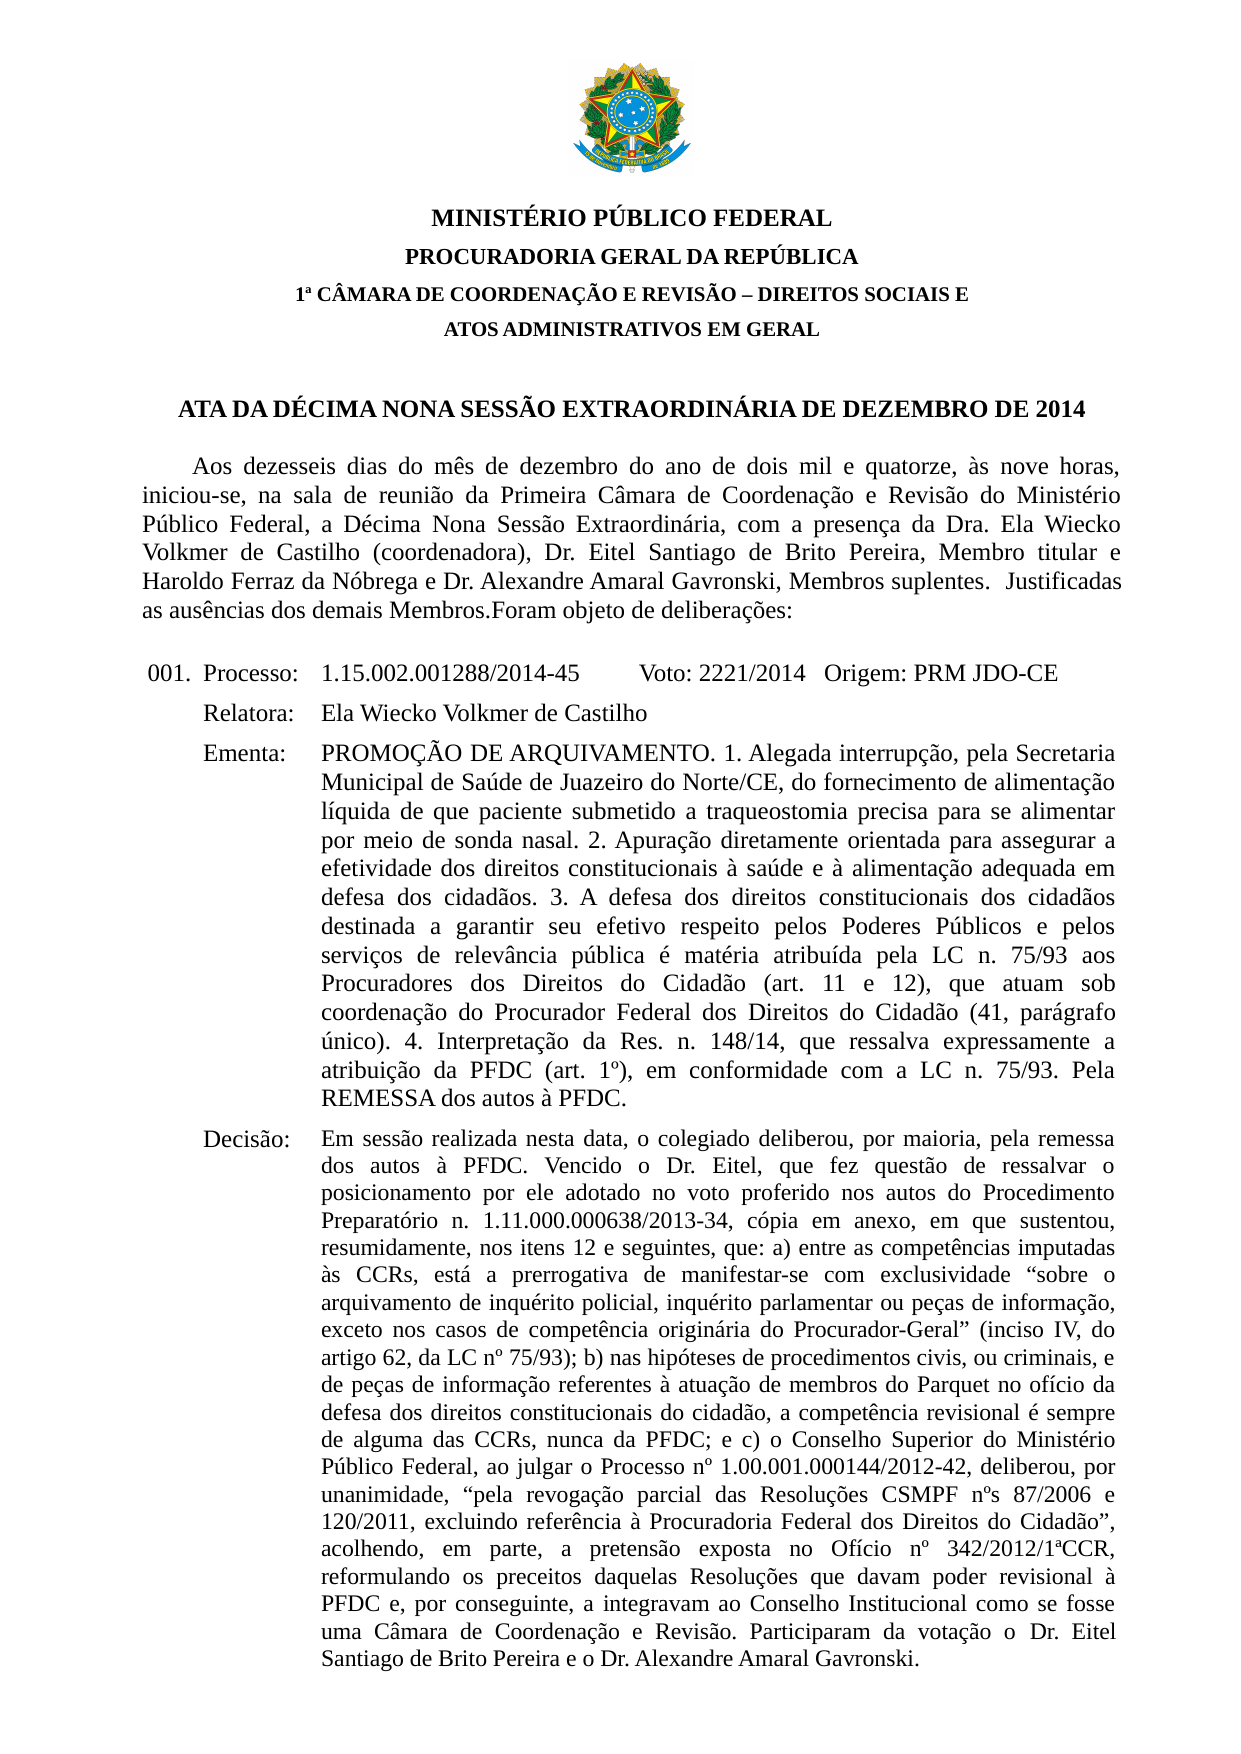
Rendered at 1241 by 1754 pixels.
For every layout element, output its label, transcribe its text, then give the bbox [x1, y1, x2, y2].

table_cell Ementa: [197, 733, 315, 1118]
table_cell Relatora: [197, 693, 315, 733]
table_cell [142, 733, 197, 1118]
table_cell [142, 1118, 197, 1677]
table_header 1.15.002.001288/2014-45 [315, 653, 633, 693]
table_header Voto: 2221/2014 [633, 653, 818, 693]
text ATA DA DÉCIMA NONA SESSÃO EXTRAORDINÁRIA DE DEZEMBRO DE 2014 [142, 394, 1122, 422]
text 1ª CÂMARA DE COORDENAÇÃO E REVISÃO – DIREITOS SOCIAIS E [142, 281, 1122, 306]
table_cell Em sessão realizada nesta data, o colegiado deliberou, por maioria, pela remessa dos autos à PFDC. Vencido o Dr. Eitel, que fez questão de ressalvar o posicionamento por ele adotado no voto proferido nos autos do Procedimento Preparatório n. 1.11.000.000638/2013-34, cópia em anexo, em que sustentou, resumidamente, nos itens 12 e seguintes, que: a) entre as competências imputadas às CCRs, está a prerrogativa de manifestar-se com exclusividade “sobre o arquivamento de inquérito policial, inquérito parlamentar ou peças de informação, exceto nos casos de competência originária do Procurador-Geral” (inciso IV, do artigo 62, da LC nº 75/93); b) nas hipóteses de procedimentos civis, ou criminais, e de peças de informação referentes à atuação de membros do Parquet no ofício da defesa dos direitos constitucionais do cidadão, a competência revisional é sempre de alguma das CCRs, nunca da PFDC; e c) o Conselho Superior do Ministério Público Federal, ao julgar o Processo nº 1.00.001.000144/2012-42, deliberou, por unanimidade, “pela revogação parcial das Resoluções CSMPF nºs 87/2006 e 120/2011, excluindo referência à Procuradoria Federal dos Direitos do Cidadão”, acolhendo, em parte, a pretensão exposta no Ofício nº 342/2012/1ªCCR, reformulando os preceitos daquelas Resoluções que davam poder revisional à PFDC e, por conseguinte, a integravam ao Conselho Institucional como se fosse uma Câmara de Coordenação e Revisão. Participaram da votação o Dr. Eitel Santiago de Brito Pereira e o Dr. Alexandre Amaral Gavronski. [315, 1118, 1122, 1677]
table_cell PROMOÇÃO DE ARQUIVAMENTO. 1. Alegada interrupção, pela Secretaria Municipal de Saúde de Juazeiro do Norte/CE, do fornecimento de alimentação líquida de que paciente submetido a traqueostomia precisa para se alimentar por meio de sonda nasal. 2. Apuração diretamente orientada para assegurar a efetividade dos direitos constitucionais à saúde e à alimentação adequada em defesa dos cidadãos. 3. A defesa dos direitos constitucionais dos cidadãos destinada a garantir seu efetivo respeito pelos Poderes Públicos e pelos serviços de relevância pública é matéria atribuída pela LC n. 75/93 aos Procuradores dos Direitos do Cidadão (art. 11 e 12), que atuam sob coordenação do Procurador Federal dos Direitos do Cidadão (41, parágrafo único). 4. Interpretação da Res. n. 148/14, que ressalva expressamente a atribuição da PFDC (art. 1º), em conformidade com a LC n. 75/93. Pela REMESSA dos autos à PFDC. [315, 733, 1122, 1118]
table_cell [142, 693, 197, 733]
picture [569, 60, 695, 176]
table_cell Ela Wiecko Volkmer de Castilho [315, 693, 1122, 733]
table_header Processo: [197, 653, 315, 693]
text PROCURADORIA GERAL DA REPÚBLICA [142, 243, 1122, 270]
text ATOS ADMINISTRATIVOS EM GERAL [142, 317, 1122, 341]
table_header 001. [142, 653, 197, 693]
text Aos dezesseis dias do mês de dezembro do ano de dois mil e quatorze, às nove horas, iniciou-se, na sala de reunião da Primeira Câmara de Coordenação e Revisão do Ministério Público Federal, a Décima Nona Sessão Extraordinária, com a presença da Dra. Ela Wiecko Volkmer de Castilho (coordenadora), Dr. Eitel Santiago de Brito Pereira, Membro titular e Haroldo Ferraz da Nóbrega e Dr. Alexandre Amaral Gavronski, Membros suplentes. Justificadas as ausências dos demais Membros.Foram objeto de deliberações: [142, 451, 1122, 624]
table_header Origem: PRM JDO-CE [818, 653, 1122, 693]
table_cell Decisão: [197, 1118, 315, 1677]
text MINISTÉRIO PÚBLICO FEDERAL [142, 203, 1122, 232]
